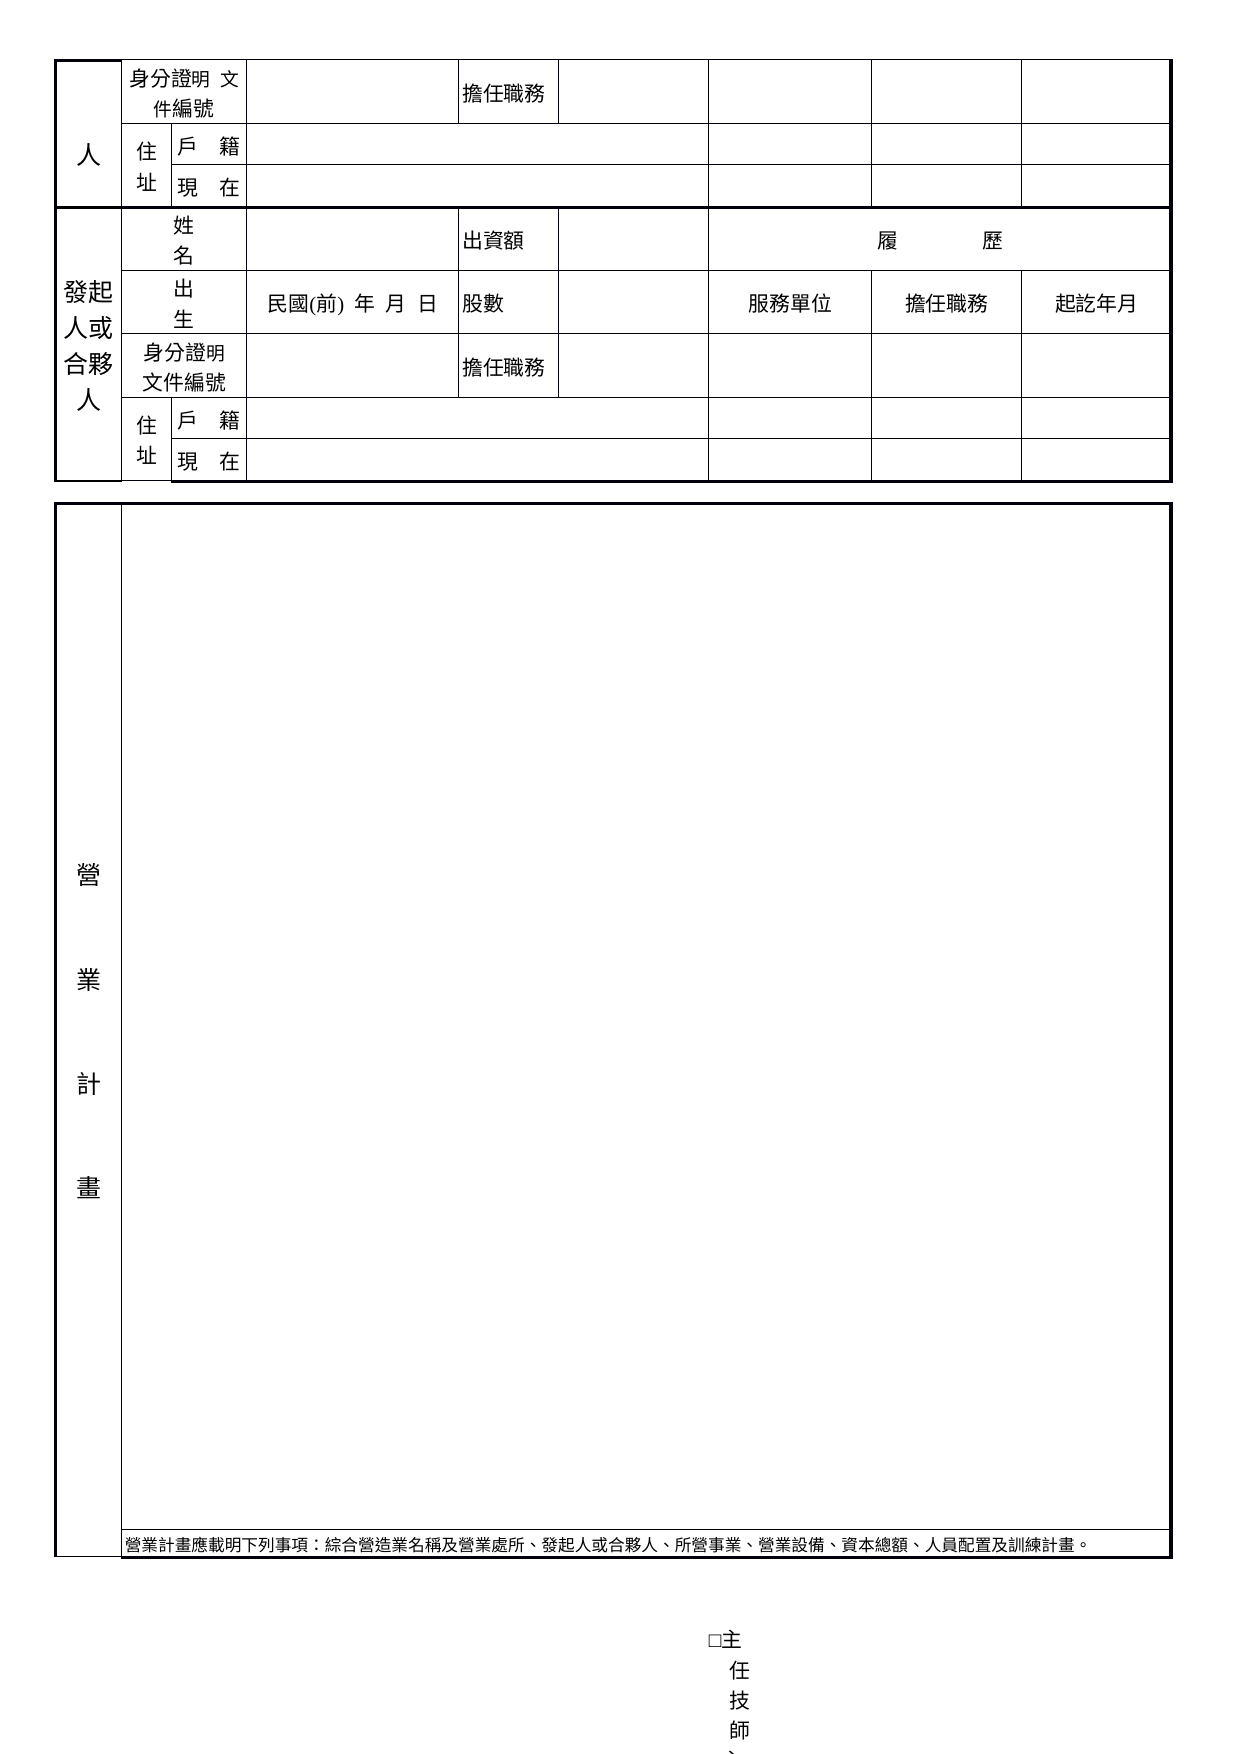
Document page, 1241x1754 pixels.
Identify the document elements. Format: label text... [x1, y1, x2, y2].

table_cell 戶 籍 [172, 124, 246, 164]
table_cell [709, 60, 871, 123]
table_cell 人 [57, 62, 121, 206]
table_cell [559, 271, 708, 333]
table_cell [1022, 60, 1169, 123]
table_cell [247, 398, 708, 438]
table_cell 營業計畫應載明下列事項：綜合營造業名稱及營業處所、發起人或合夥人、所營事業、營業設備、資本總額、人員配置及訓練計畫。 [122, 1530, 1169, 1556]
table_cell [709, 165, 871, 206]
table_cell 擔任職務 [459, 334, 558, 397]
table_cell [559, 60, 708, 123]
table_cell 民國(前) 年 月 日 [247, 271, 458, 333]
table_cell 住 址 [122, 124, 171, 206]
table_cell [872, 439, 1021, 480]
table_cell [872, 60, 1021, 123]
table_cell [709, 439, 871, 480]
table_cell [559, 334, 708, 397]
table_cell 發起人或合夥人 [57, 209, 121, 480]
text □主任技師 [709, 1623, 762, 1744]
table_cell [872, 398, 1021, 438]
table_header 營 業 計 畫 [57, 505, 121, 1556]
table_cell 身分證明 文件編號 [122, 334, 246, 397]
table_cell [709, 398, 871, 438]
table_cell [247, 165, 708, 206]
table_cell 現 在 [172, 165, 246, 206]
table_cell 現 在 [172, 439, 246, 480]
table_cell 起訖年月 [1022, 271, 1169, 333]
table_cell [1022, 334, 1169, 397]
table_cell 姓 名 [122, 209, 246, 269]
table_cell 住 址 [122, 398, 171, 480]
table_cell 服務單位 [709, 271, 871, 333]
table_cell [1022, 398, 1169, 438]
table_cell 股數 [459, 271, 558, 333]
table_cell [247, 334, 458, 397]
table_cell 擔任職務 [459, 60, 558, 123]
table_cell [709, 124, 871, 164]
table_header [122, 505, 1169, 1528]
table_cell 身分證明 文件編號 [122, 60, 246, 123]
text □主任建築師 [709, 1744, 762, 1754]
table_cell [247, 439, 708, 480]
table_cell [1022, 165, 1169, 206]
table_cell [559, 209, 708, 269]
table_cell [1022, 439, 1169, 480]
table_cell [247, 209, 458, 269]
table_cell [872, 165, 1021, 206]
table_cell [247, 60, 458, 123]
table_cell 出 生 [122, 271, 246, 333]
table_cell 戶 籍 [172, 398, 246, 438]
table_cell [709, 334, 871, 397]
table_cell [872, 334, 1021, 397]
table_cell [247, 124, 708, 164]
table_cell [872, 124, 1021, 164]
table_cell 履 歷 [709, 209, 1169, 269]
table_cell 出資額 [459, 209, 558, 269]
table_cell 擔任職務 [872, 271, 1021, 333]
table_cell [1022, 124, 1169, 164]
